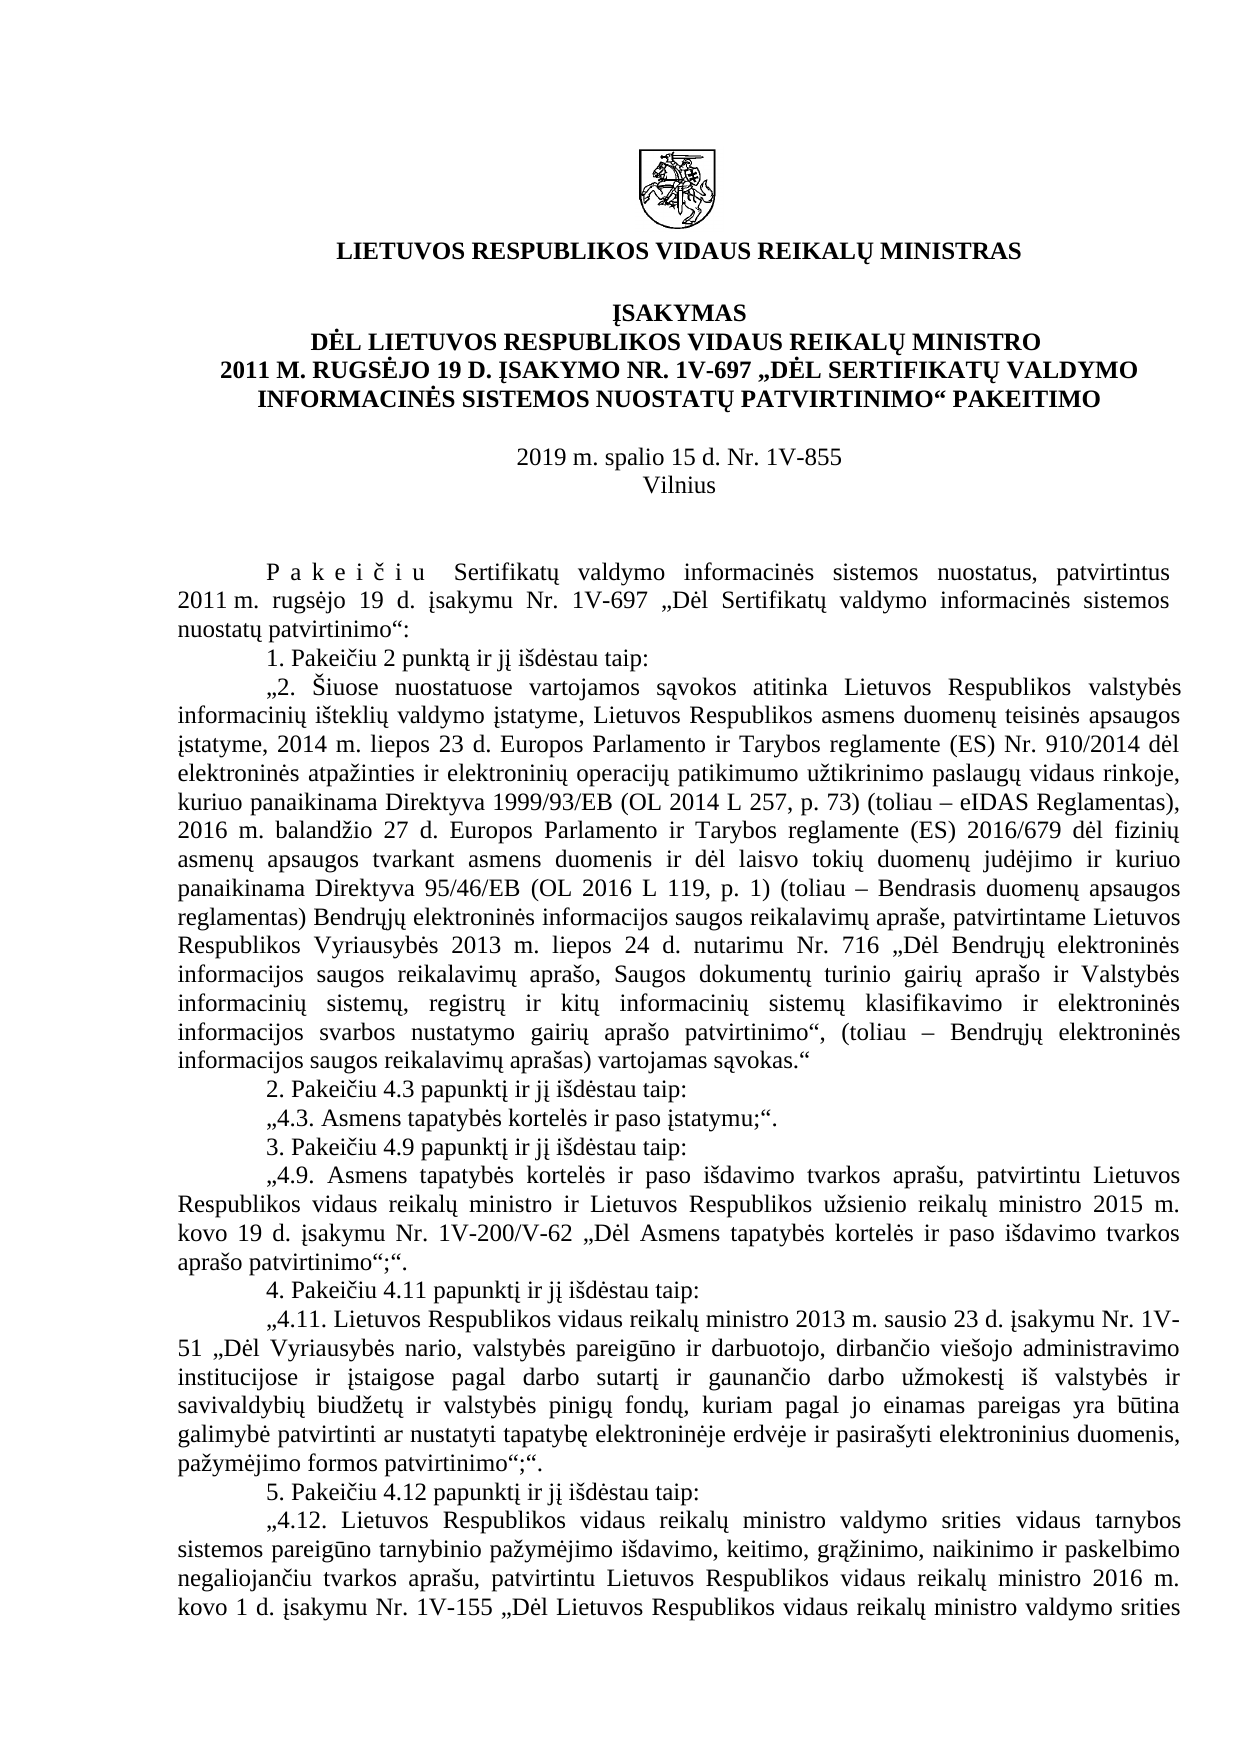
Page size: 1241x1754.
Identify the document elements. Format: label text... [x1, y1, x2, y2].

text ĮSAKYMAS [177, 298, 1181, 327]
text 3. Pakeičiu 4.9 papunktį ir jį išdėstau taip: [177, 1132, 1181, 1160]
text DĖL LIETUVOS RESPUBLIKOS VIDAUS REIKALŲ MINISTRO [177, 327, 1181, 355]
text Pakeičiu Sertifikatų valdymo informacinės sistemos nuostatus, patvirtintus 2011 m. rugsėjo 19 d. įsakymu Nr. 1V-697 „Dėl Sertifikatų valdymo informacinės sistemos nuostatų patvirtinimo“: [177, 557, 1171, 643]
text „4.12. Lietuvos Respublikos vidaus reikalų ministro valdymo srities vidaus tarnybos sistemos pareigūno tarnybinio pažymėjimo išdavimo, keitimo, grąžinimo, naikinimo ir paskelbimo negaliojančiu tvarkos aprašu, patvirtintu Lietuvos Respublikos vidaus reikalų ministro 2016 m. kovo 1 d. įsakymu Nr. 1V-155 „Dėl Lietuvos Respublikos vidaus reikalų ministro valdymo srities [177, 1505, 1181, 1620]
text 2019 m. spalio 15 d. Nr. 1V-855 [177, 442, 1181, 470]
text „2. Šiuose nuostatuose vartojamos sąvokos atitinka Lietuvos Respublikos valstybės informacinių išteklių valdymo įstatyme, Lietuvos Respublikos asmens duomenų teisinės apsaugos įstatyme, 2014 m. liepos 23 d. Europos Parlamento ir Tarybos reglamente (ES) Nr. 910/2014 dėl elektroninės atpažinties ir elektroninių operacijų patikimumo užtikrinimo paslaugų vidaus rinkoje, kuriuo panaikinama Direktyva 1999/93/EB (OL 2014 L 257, p. 73) (toliau – eIDAS Reglamentas), 2016 m. balandžio 27 d. Europos Parlamento ir Tarybos reglamente (ES) 2016/679 dėl fizinių asmenų apsaugos tvarkant asmens duomenis ir dėl laisvo tokių duomenų judėjimo ir kuriuo panaikinama Direktyva 95/46/EB (OL 2016 L 119, p. 1) (toliau – Bendrasis duomenų apsaugos reglamentas) Bendrųjų elektroninės informacijos saugos reikalavimų apraše, patvirtintame Lietuvos Respublikos Vyriausybės 2013 m. liepos 24 d. nutarimu Nr. 716 „Dėl Bendrųjų elektroninės informacijos saugos reikalavimų aprašo, Saugos dokumentų turinio gairių aprašo ir Valstybės informacinių sistemų, registrų ir kitų informacinių sistemų klasifikavimo ir elektroninės informacijos svarbos nustatymo gairių aprašo patvirtinimo“, (toliau – Bendrųjų elektroninės informacijos saugos reikalavimų aprašas) vartojamas sąvokas.“ [177, 672, 1181, 1074]
text 2011 M. RUGSĖJO 19 D. ĮSAKYMO NR. 1V-697 „DĖL SERTIFIKATŲ VALDYMO INFORMACINĖS SISTEMOS NUOSTATŲ PATVIRTINIMO“ PAKEITIMO [177, 355, 1181, 413]
text „4.3. Asmens tapatybės kortelės ir paso įstatymu;“. [177, 1103, 1181, 1132]
text 4. Pakeičiu 4.11 papunktį ir jį išdėstau taip: [177, 1275, 1181, 1304]
text LIETUVOS RESPUBLIKOS VIDAUS REIKALŲ MINISTRAS [177, 236, 1181, 264]
text 5. Pakeičiu 4.12 papunktį ir jį išdėstau taip: [177, 1477, 1181, 1505]
text 2. Pakeičiu 4.3 papunktį ir jį išdėstau taip: [177, 1074, 1181, 1103]
text „4.11. Lietuvos Respublikos vidaus reikalų ministro 2013 m. sausio 23 d. įsakymu Nr. 1V-51 „Dėl Vyriausybės nario, valstybės pareigūno ir darbuotojo, dirbančio viešojo administravimo institucijose ir įstaigose pagal darbo sutartį ir gaunančio darbo užmokestį iš valstybės ir savivaldybių biudžetų ir valstybės pinigų fondų, kuriam pagal jo einamas pareigas yra būtina galimybė patvirtinti ar nustatyti tapatybę elektroninėje erdvėje ir pasirašyti elektroninius duomenis, pažymėjimo formos patvirtinimo“;“. [177, 1304, 1181, 1477]
text „4.9. Asmens tapatybės kortelės ir paso išdavimo tvarkos aprašu, patvirtintu Lietuvos Respublikos vidaus reikalų ministro ir Lietuvos Respublikos užsienio reikalų ministro 2015 m. kovo 19 d. įsakymu Nr. 1V-200/V-62 „Dėl Asmens tapatybės kortelės ir paso išdavimo tvarkos aprašo patvirtinimo“;“. [177, 1160, 1181, 1275]
text 1. Pakeičiu 2 punktą ir jį išdėstau taip: [177, 643, 1181, 672]
text Vilnius [177, 470, 1181, 499]
